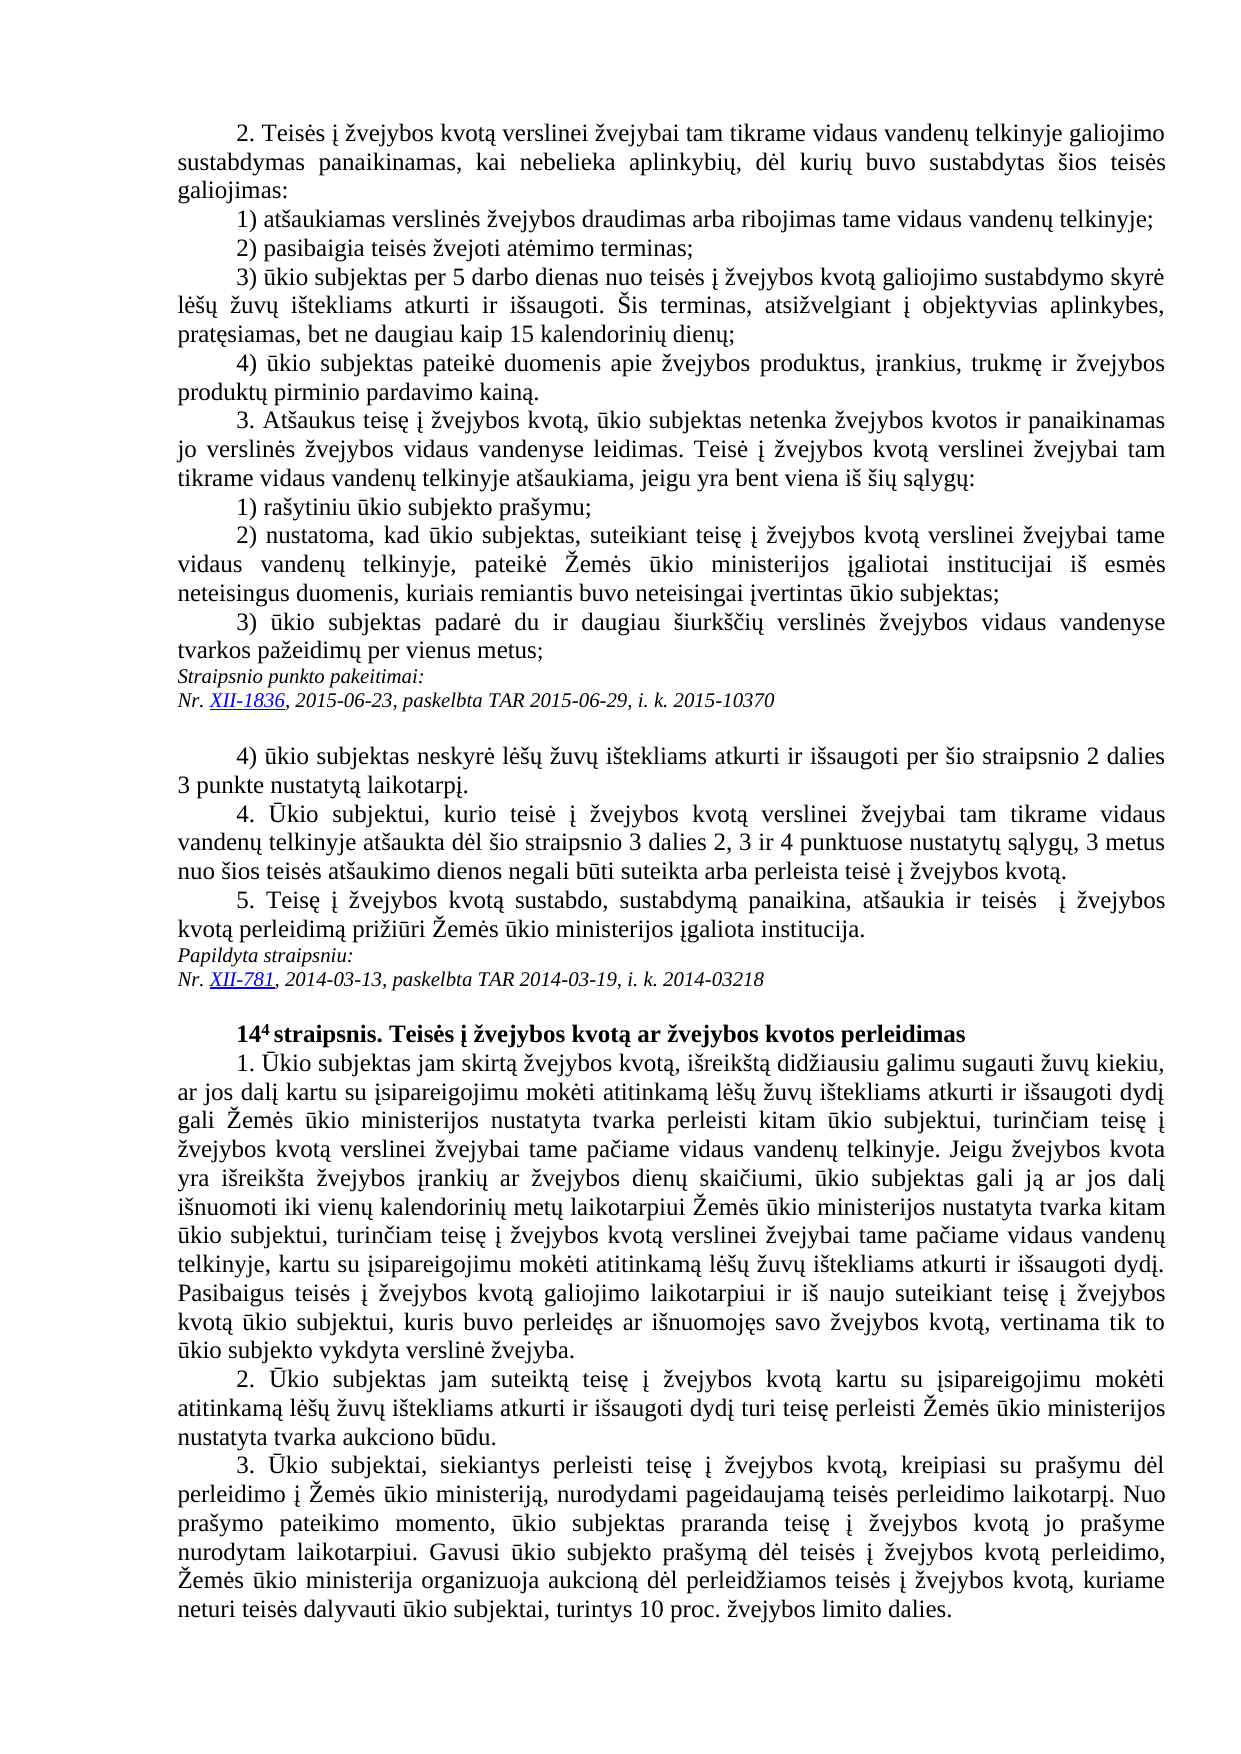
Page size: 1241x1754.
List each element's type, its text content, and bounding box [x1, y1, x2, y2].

text Nr. XII-1836, 2015-06-23, paskelbta TAR 2015-06-29, i. k. 2015-10370 [177, 688, 1166, 712]
text 4) ūkio subjektas pateikė duomenis apie žvejybos produktus, įrankius, trukmę ir žvejybos produktų pirminio pardavimo kainą. [177, 348, 1166, 406]
text Straipsnio punkto pakeitimai: [177, 664, 1166, 688]
text 1. Ūkio subjektas jam skirtą žvejybos kvotą, išreikštą didžiausiu galimu sugauti žuvų kiekiu, ar jos dalį kartu su įsipareigojimu mokėti atitinkamą lėšų žuvų ištekliams atkurti ir išsaugoti dydį gali Žemės ūkio ministerijos nustatyta tvarka perleisti kitam ūkio subjektui, turinčiam teisę į žvejybos kvotą verslinei žvejybai tame pačiame vidaus vandenų telkinyje. Jeigu žvejybos kvota yra išreikšta žvejybos įrankių ar žvejybos dienų skaičiumi, ūkio subjektas gali ją ar jos dalį išnuomoti iki vienų kalendorinių metų laikotarpiui Žemės ūkio ministerijos nustatyta tvarka kitam ūkio subjektui, turinčiam teisę į žvejybos kvotą verslinei žvejybai tame pačiame vidaus vandenų telkinyje, kartu su įsipareigojimu mokėti atitinkamą lėšų žuvų ištekliams atkurti ir išsaugoti dydį. Pasibaigus teisės į žvejybos kvotą galiojimo laikotarpiui ir iš naujo suteikiant teisę į žvejybos kvotą ūkio subjektui, kuris buvo perleidęs ar išnuomojęs savo žvejybos kvotą, vertinama tik to ūkio subjekto vykdyta verslinė žvejyba. [177, 1048, 1166, 1364]
text 3) ūkio subjektas padarė du ir daugiau šiurkščių verslinės žvejybos vidaus vandenyse tvarkos pažeidimų per vienus metus; [177, 607, 1166, 664]
text 1) atšaukiamas verslinės žvejybos draudimas arba ribojimas tame vidaus vandenų telkinyje; [177, 204, 1166, 233]
text 144 straipsnis. Teisės į žvejybos kvotą ar žvejybos kvotos perleidimas [236, 1019, 1166, 1048]
text 5. Teisę į žvejybos kvotą sustabdo, sustabdymą panaikina, atšaukia ir teisės į žvejybos kvotą perleidimą prižiūri Žemės ūkio ministerijos įgaliota institucija. [177, 885, 1166, 942]
text 2. Ūkio subjektas jam suteiktą teisę į žvejybos kvotą kartu su įsipareigojimu mokėti atitinkamą lėšų žuvų ištekliams atkurti ir išsaugoti dydį turi teisę perleisti Žemės ūkio ministerijos nustatyta tvarka aukciono būdu. [177, 1364, 1166, 1451]
text 3. Atšaukus teisę į žvejybos kvotą, ūkio subjektas netenka žvejybos kvotos ir panaikinamas jo verslinės žvejybos vidaus vandenyse leidimas. Teisė į žvejybos kvotą verslinei žvejybai tam tikrame vidaus vandenų telkinyje atšaukiama, jeigu yra bent viena iš šių sąlygų: [177, 406, 1166, 492]
text 3) ūkio subjektas per 5 darbo dienas nuo teisės į žvejybos kvotą galiojimo sustabdymo skyrė lėšų žuvų ištekliams atkurti ir išsaugoti. Šis terminas, atsižvelgiant į objektyvias aplinkybes, pratęsiamas, bet ne daugiau kaip 15 kalendorinių dienų; [177, 262, 1166, 348]
text 2. Teisės į žvejybos kvotą verslinei žvejybai tam tikrame vidaus vandenų telkinyje galiojimo sustabdymas panaikinamas, kai nebelieka aplinkybių, dėl kurių buvo sustabdytas šios teisės galiojimas: [177, 118, 1166, 204]
text 2) pasibaigia teisės žvejoti atėmimo terminas; [177, 233, 1166, 262]
text Nr. XII-781, 2014-03-13, paskelbta TAR 2014-03-19, i. k. 2014-03218 [177, 967, 1166, 991]
text Papildyta straipsniu: [177, 942, 1166, 967]
text 1) rašytiniu ūkio subjekto prašymu; [177, 492, 1166, 521]
text 4. Ūkio subjektui, kurio teisė į žvejybos kvotą verslinei žvejybai tam tikrame vidaus vandenų telkinyje atšaukta dėl šio straipsnio 3 dalies 2, 3 ir 4 punktuose nustatytų sąlygų, 3 metus nuo šios teisės atšaukimo dienos negali būti suteikta arba perleista teisė į žvejybos kvotą. [177, 799, 1166, 885]
text 4) ūkio subjektas neskyrė lėšų žuvų ištekliams atkurti ir išsaugoti per šio straipsnio 2 dalies 3 punkte nustatytą laikotarpį. [177, 741, 1166, 799]
text 3. Ūkio subjektai, siekiantys perleisti teisę į žvejybos kvotą, kreipiasi su prašymu dėl perleidimo į Žemės ūkio ministeriją, nurodydami pageidaujamą teisės perleidimo laikotarpį. Nuo prašymo pateikimo momento, ūkio subjektas praranda teisę į žvejybos kvotą jo prašyme nurodytam laikotarpiui. Gavusi ūkio subjekto prašymą dėl teisės į žvejybos kvotą perleidimo, Žemės ūkio ministerija organizuoja aukcioną dėl perleidžiamos teisės į žvejybos kvotą, kuriame neturi teisės dalyvauti ūkio subjektai, turintys 10 proc. žvejybos limito dalies. [177, 1451, 1166, 1623]
text 2) nustatoma, kad ūkio subjektas, suteikiant teisę į žvejybos kvotą verslinei žvejybai tame vidaus vandenų telkinyje, pateikė Žemės ūkio ministerijos įgaliotai institucijai iš esmės neteisingus duomenis, kuriais remiantis buvo neteisingai įvertintas ūkio subjektas; [177, 521, 1166, 607]
